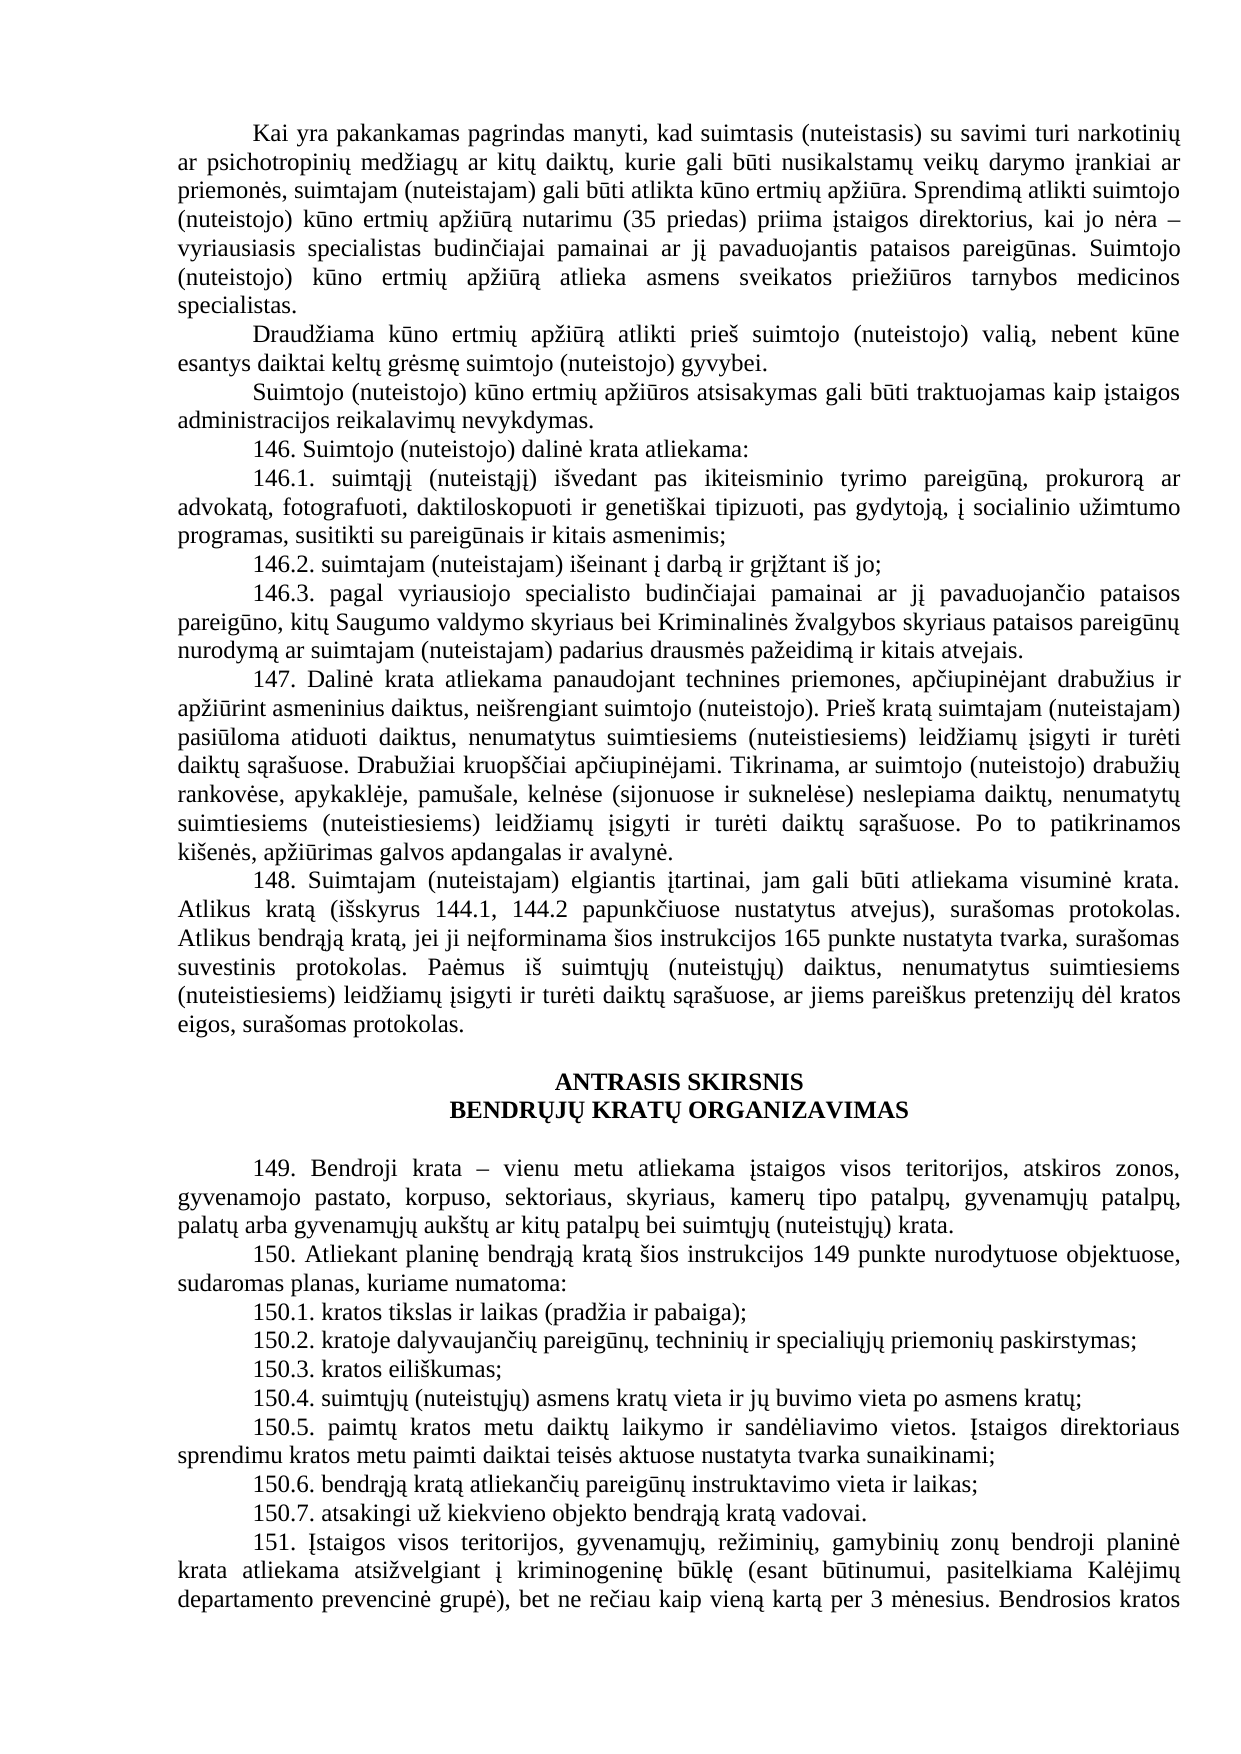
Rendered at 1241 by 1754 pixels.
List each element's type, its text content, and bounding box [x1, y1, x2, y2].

text 150.6. bendrąją kratą atliekančių pareigūnų instruktavimo vieta ir laikas; [177, 1469, 1181, 1498]
text Kai yra pakankamas pagrindas manyti, kad suimtasis (nuteistasis) su savimi turi narkotinių ar psichotropinių medžiagų ar kitų daiktų, kurie gali būti nusikalstamų veikų darymo įrankiai ar priemonės, suimtajam (nuteistajam) gali būti atlikta kūno ertmių apžiūra. Sprendimą atlikti suimtojo (nuteistojo) kūno ertmių apžiūrą nutarimu (35 priedas) priima įstaigos direktorius, kai jo nėra – vyriausiasis specialistas budinčiajai pamainai ar jį pavaduojantis pataisos pareigūnas. Suimtojo (nuteistojo) kūno ertmių apžiūrą atlieka asmens sveikatos priežiūros tarnybos medicinos specialistas. [177, 118, 1181, 319]
text 150.1. kratos tikslas ir laikas (pradžia ir pabaiga); [177, 1297, 1181, 1326]
text 150.2. kratoje dalyvaujančių pareigūnų, techninių ir specialiųjų priemonių paskirstymas; [177, 1326, 1181, 1354]
text 147. Dalinė krata atliekama panaudojant technines priemones, apčiupinėjant drabužius ir apžiūrint asmeninius daiktus, neišrengiant suimtojo (nuteistojo). Prieš kratą suimtajam (nuteistajam) pasiūloma atiduoti daiktus, nenumatytus suimtiesiems (nuteistiesiems) leidžiamų įsigyti ir turėti daiktų sąrašuose. Drabužiai kruopščiai apčiupinėjami. Tikrinama, ar suimtojo (nuteistojo) drabužių rankovėse, apykaklėje, pamušale, kelnėse (sijonuose ir suknelėse) neslepiama daiktų, nenumatytų suimtiesiems (nuteistiesiems) leidžiamų įsigyti ir turėti daiktų sąrašuose. Po to patikrinamos kišenės, apžiūrimas galvos apdangalas ir avalynė. [177, 664, 1181, 866]
text 148. Suimtajam (nuteistajam) elgiantis įtartinai, jam gali būti atliekama visuminė krata. Atlikus kratą (išskyrus 144.1, 144.2 papunkčiuose nustatytus atvejus), surašomas protokolas. Atlikus bendrąją kratą, jei ji neįforminama šios instrukcijos 165 punkte nustatyta tvarka, surašomas suvestinis protokolas. Paėmus iš suimtųjų (nuteistųjų) daiktus, nenumatytus suimtiesiems (nuteistiesiems) leidžiamų įsigyti ir turėti daiktų sąrašuose, ar jiems pareiškus pretenzijų dėl kratos eigos, surašomas protokolas. [177, 866, 1181, 1038]
text ANTRASIS SKIRSNIS [177, 1067, 1181, 1096]
text 146. Suimtojo (nuteistojo) dalinė krata atliekama: [177, 434, 1181, 463]
text Draudžiama kūno ertmių apžiūrą atlikti prieš suimtojo (nuteistojo) valią, nebent kūne esantys daiktai keltų grėsmę suimtojo (nuteistojo) gyvybei. [177, 319, 1181, 377]
text 146.3. pagal vyriausiojo specialisto budinčiajai pamainai ar jį pavaduojančio pataisos pareigūno, kitų Saugumo valdymo skyriaus bei Kriminalinės žvalgybos skyriaus pataisos pareigūnų nurodymą ar suimtajam (nuteistajam) padarius drausmės pažeidimą ir kitais atvejais. [177, 578, 1181, 664]
text Suimtojo (nuteistojo) kūno ertmių apžiūros atsisakymas gali būti traktuojamas kaip įstaigos administracijos reikalavimų nevykdymas. [177, 377, 1181, 434]
text 150.3. kratos eiliškumas; [177, 1354, 1181, 1383]
text BENDRŲJŲ KRATŲ ORGANIZAVIMAS [177, 1096, 1181, 1124]
text 150.4. suimtųjų (nuteistųjų) asmens kratų vieta ir jų buvimo vieta po asmens kratų; [177, 1383, 1181, 1412]
text 150.5. paimtų kratos metu daiktų laikymo ir sandėliavimo vietos. Įstaigos direktoriaus sprendimu kratos metu paimti daiktai teisės aktuose nustatyta tvarka sunaikinami; [177, 1412, 1181, 1469]
text 149. Bendroji krata – vienu metu atliekama įstaigos visos teritorijos, atskiros zonos, gyvenamojo pastato, korpuso, sektoriaus, skyriaus, kamerų tipo patalpų, gyvenamųjų patalpų, palatų arba gyvenamųjų aukštų ar kitų patalpų bei suimtųjų (nuteistųjų) krata. [177, 1153, 1181, 1239]
text 151. Įstaigos visos teritorijos, gyvenamųjų, režiminių, gamybinių zonų bendroji planinė krata atliekama atsižvelgiant į kriminogeninę būklę (esant būtinumui, pasitelkiama Kalėjimų departamento prevencinė grupė), bet ne rečiau kaip vieną kartą per 3 mėnesius. Bendrosios kratos [177, 1527, 1181, 1613]
text 150.7. atsakingi už kiekvieno objekto bendrąją kratą vadovai. [177, 1498, 1181, 1527]
text 146.2. suimtajam (nuteistajam) išeinant į darbą ir grįžtant iš jo; [177, 549, 1181, 578]
text 146.1. suimtąjį (nuteistąjį) išvedant pas ikiteisminio tyrimo pareigūną, prokurorą ar advokatą, fotografuoti, daktiloskopuoti ir genetiškai tipizuoti, pas gydytoją, į socialinio užimtumo programas, susitikti su pareigūnais ir kitais asmenimis; [177, 463, 1181, 549]
text 150. Atliekant planinę bendrąją kratą šios instrukcijos 149 punkte nurodytuose objektuose, sudaromas planas, kuriame numatoma: [177, 1239, 1181, 1297]
